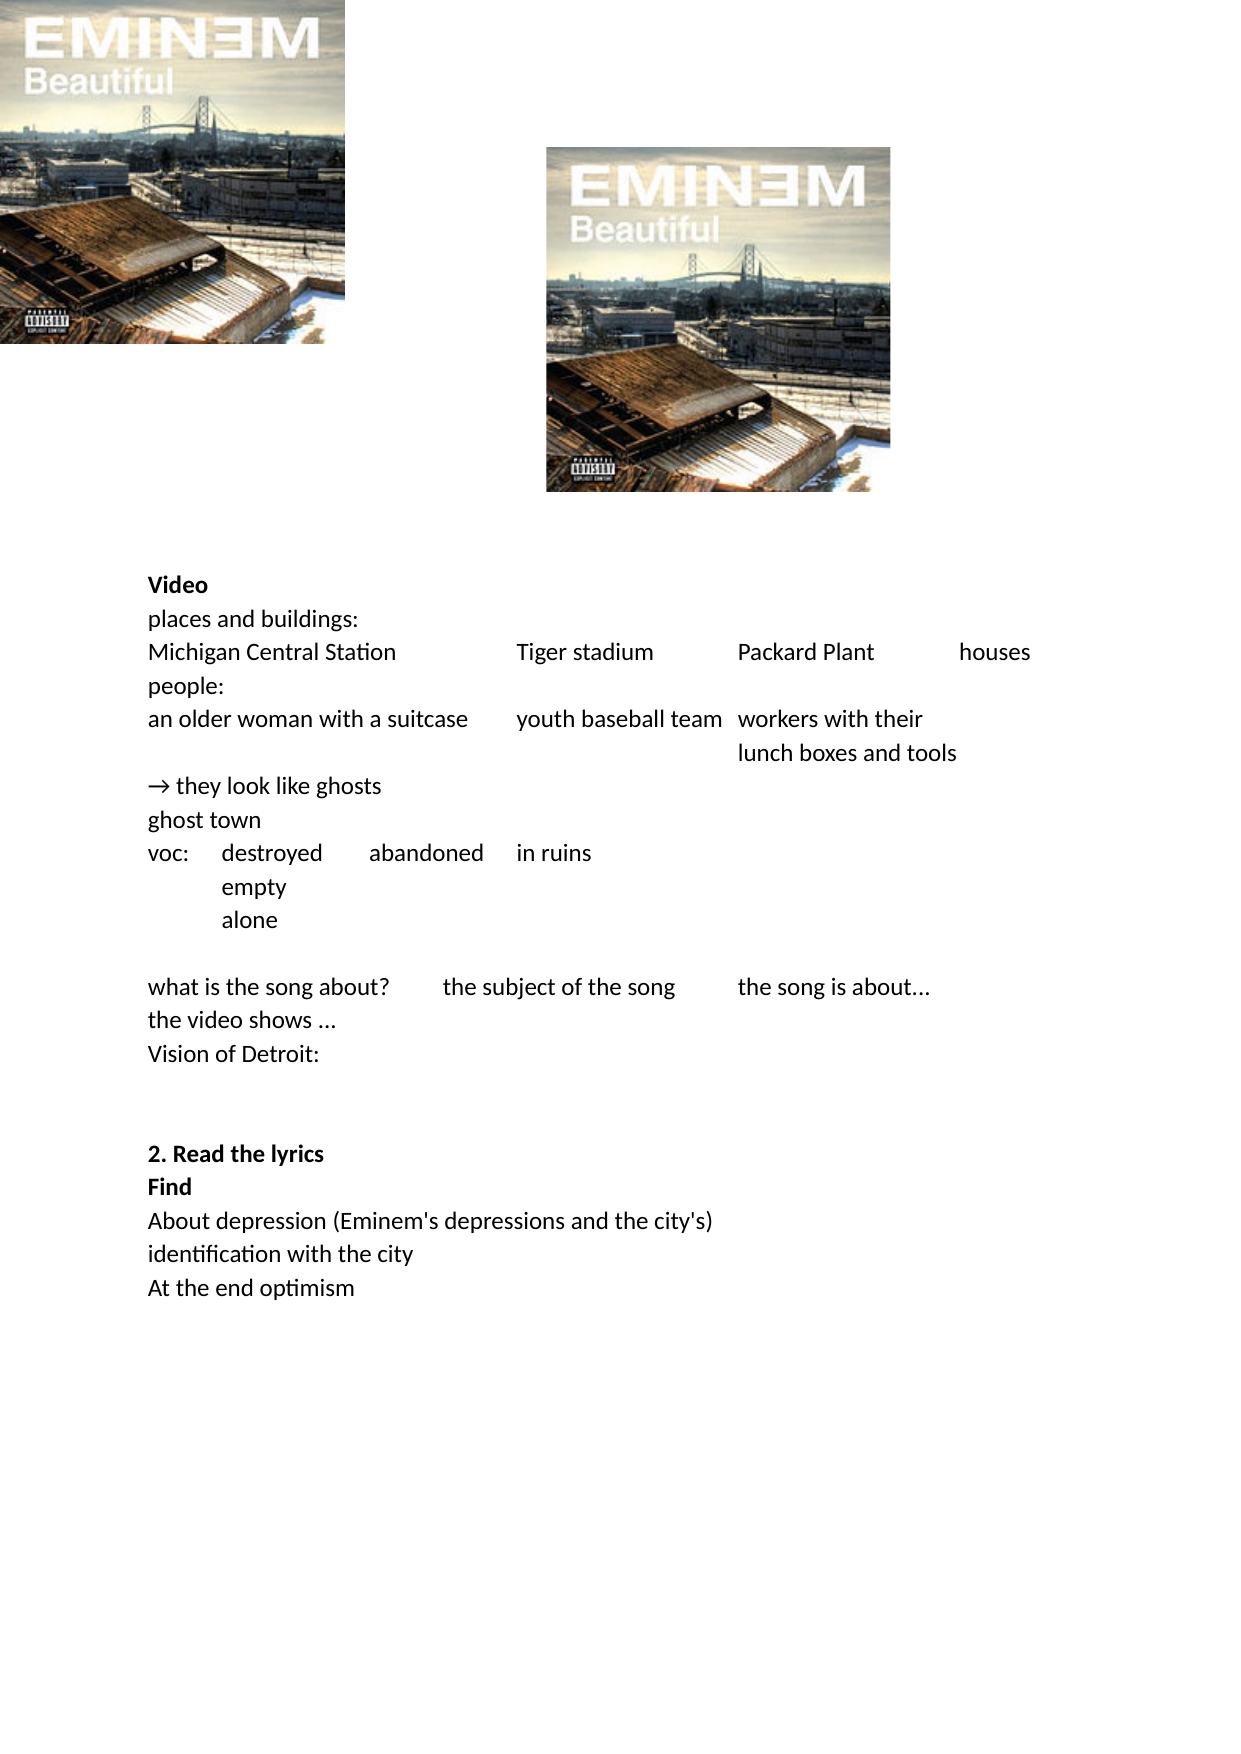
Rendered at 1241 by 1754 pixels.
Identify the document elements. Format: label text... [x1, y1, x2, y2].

text At the end optimism [148, 1272, 1093, 1302]
text 2. Read the lyrics [148, 1138, 1093, 1169]
text Video [148, 570, 1093, 600]
text alone [148, 904, 1093, 934]
text empty [148, 871, 1093, 901]
text About depression (Eminem's depressions and the city's) [148, 1205, 1093, 1236]
text → they look like ghosts [148, 770, 1093, 801]
picture [0, 0, 345, 344]
text places and buildings: [148, 603, 1093, 634]
text Find [148, 1172, 1093, 1202]
text the video shows ... [148, 1004, 1093, 1035]
text what is the song about? the subject of the song the song is about... [148, 971, 1093, 1001]
text ghost town [148, 804, 1093, 834]
text people: [148, 670, 1093, 701]
text identification with the city [148, 1238, 1093, 1269]
text an older woman with a suitcase youth baseball team workers with their [148, 703, 1093, 734]
picture [546, 147, 891, 492]
text lunch boxes and tools [148, 737, 1093, 767]
text Vision of Detroit: [148, 1038, 1093, 1068]
text voc: destroyed abandoned in ruins [148, 837, 1093, 868]
text Michigan Central Station Tiger stadium Packard Plant houses [148, 637, 1093, 667]
